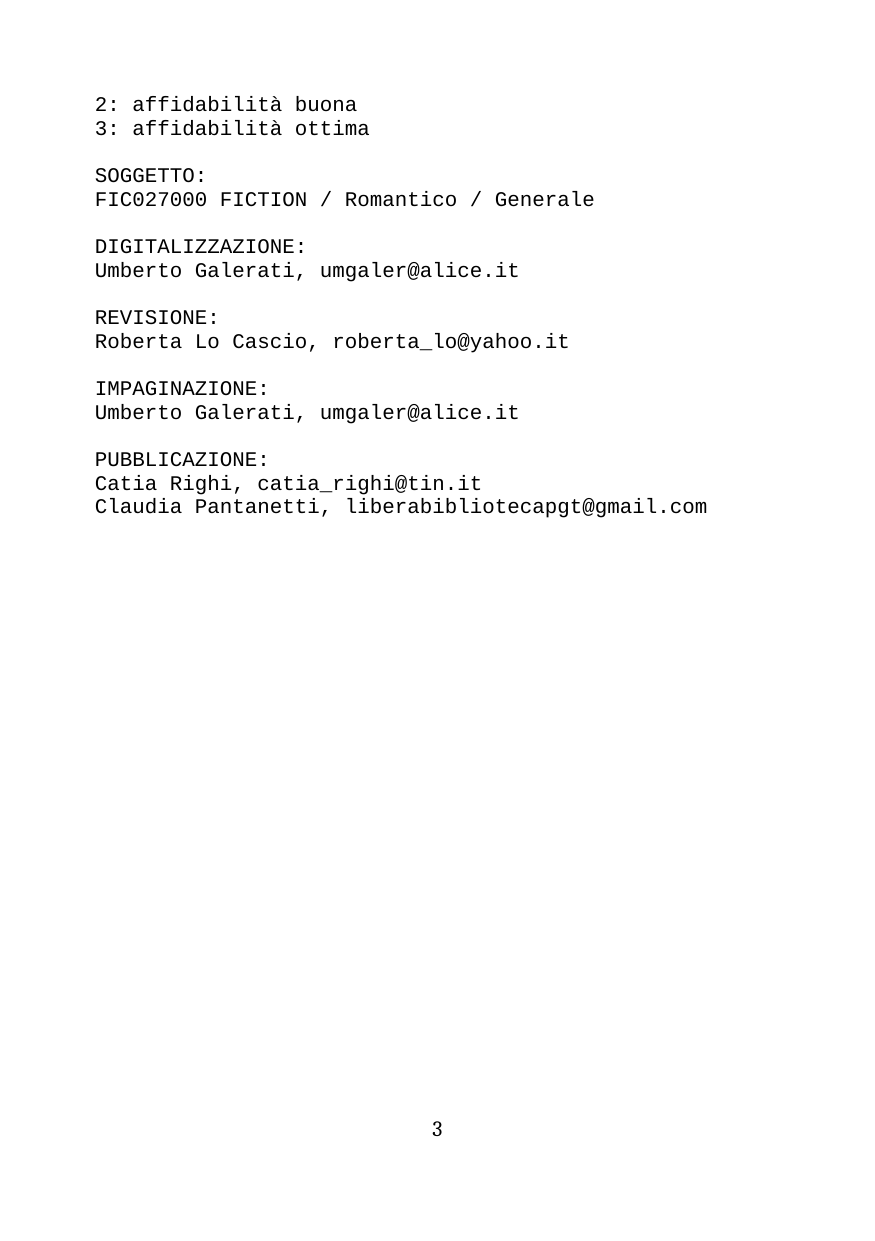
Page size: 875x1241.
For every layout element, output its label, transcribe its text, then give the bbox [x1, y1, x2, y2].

text 3: affidabilità ottima [94, 118, 779, 142]
text Catia Righi, catia_righi@tin.it [94, 473, 779, 496]
text REVISIONE: [94, 307, 779, 331]
text FIC027000 FICTION / Romantico / Generale [94, 189, 779, 213]
text 2: affidabilità buona [94, 94, 779, 118]
text PUBBLICAZIONE: [94, 449, 779, 473]
text Roberta Lo Cascio, roberta_lo@yahoo.it [94, 331, 779, 354]
text Umberto Galerati, umgaler@alice.it [94, 260, 779, 284]
text DIGITALIZZAZIONE: [94, 236, 779, 260]
text Umberto Galerati, umgaler@alice.it [94, 402, 779, 426]
text SOGGETTO: [94, 165, 779, 189]
text Claudia Pantanetti, liberabibliotecapgt@gmail.com [94, 496, 779, 520]
text IMPAGINAZIONE: [94, 378, 779, 402]
